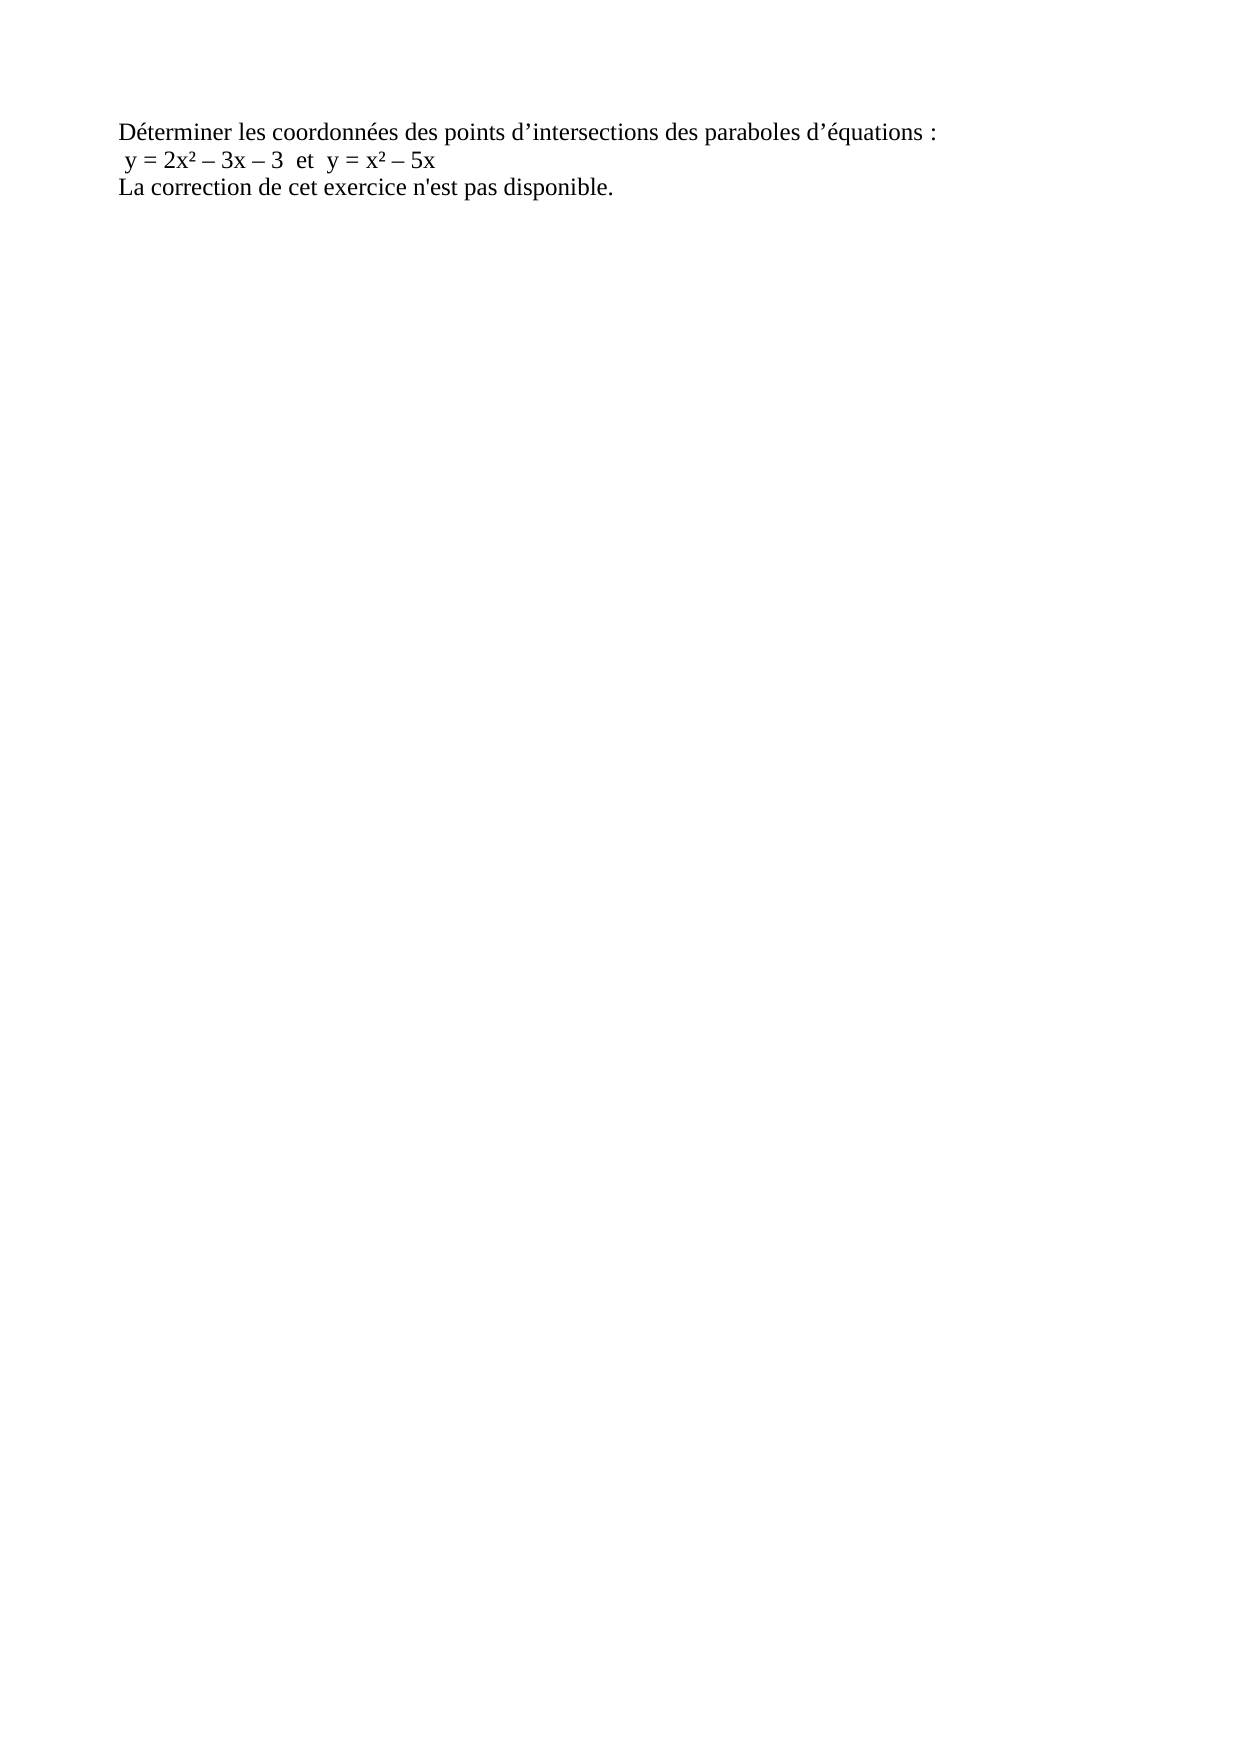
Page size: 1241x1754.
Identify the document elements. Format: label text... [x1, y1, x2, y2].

text La correction de cet exercice n'est pas disponible. [118, 173, 1122, 201]
text y = 2x² – 3x – 3 et y = x² – 5x [118, 146, 1122, 173]
text Déterminer les coordonnées des points d’intersections des paraboles d’équations : [118, 118, 1122, 146]
